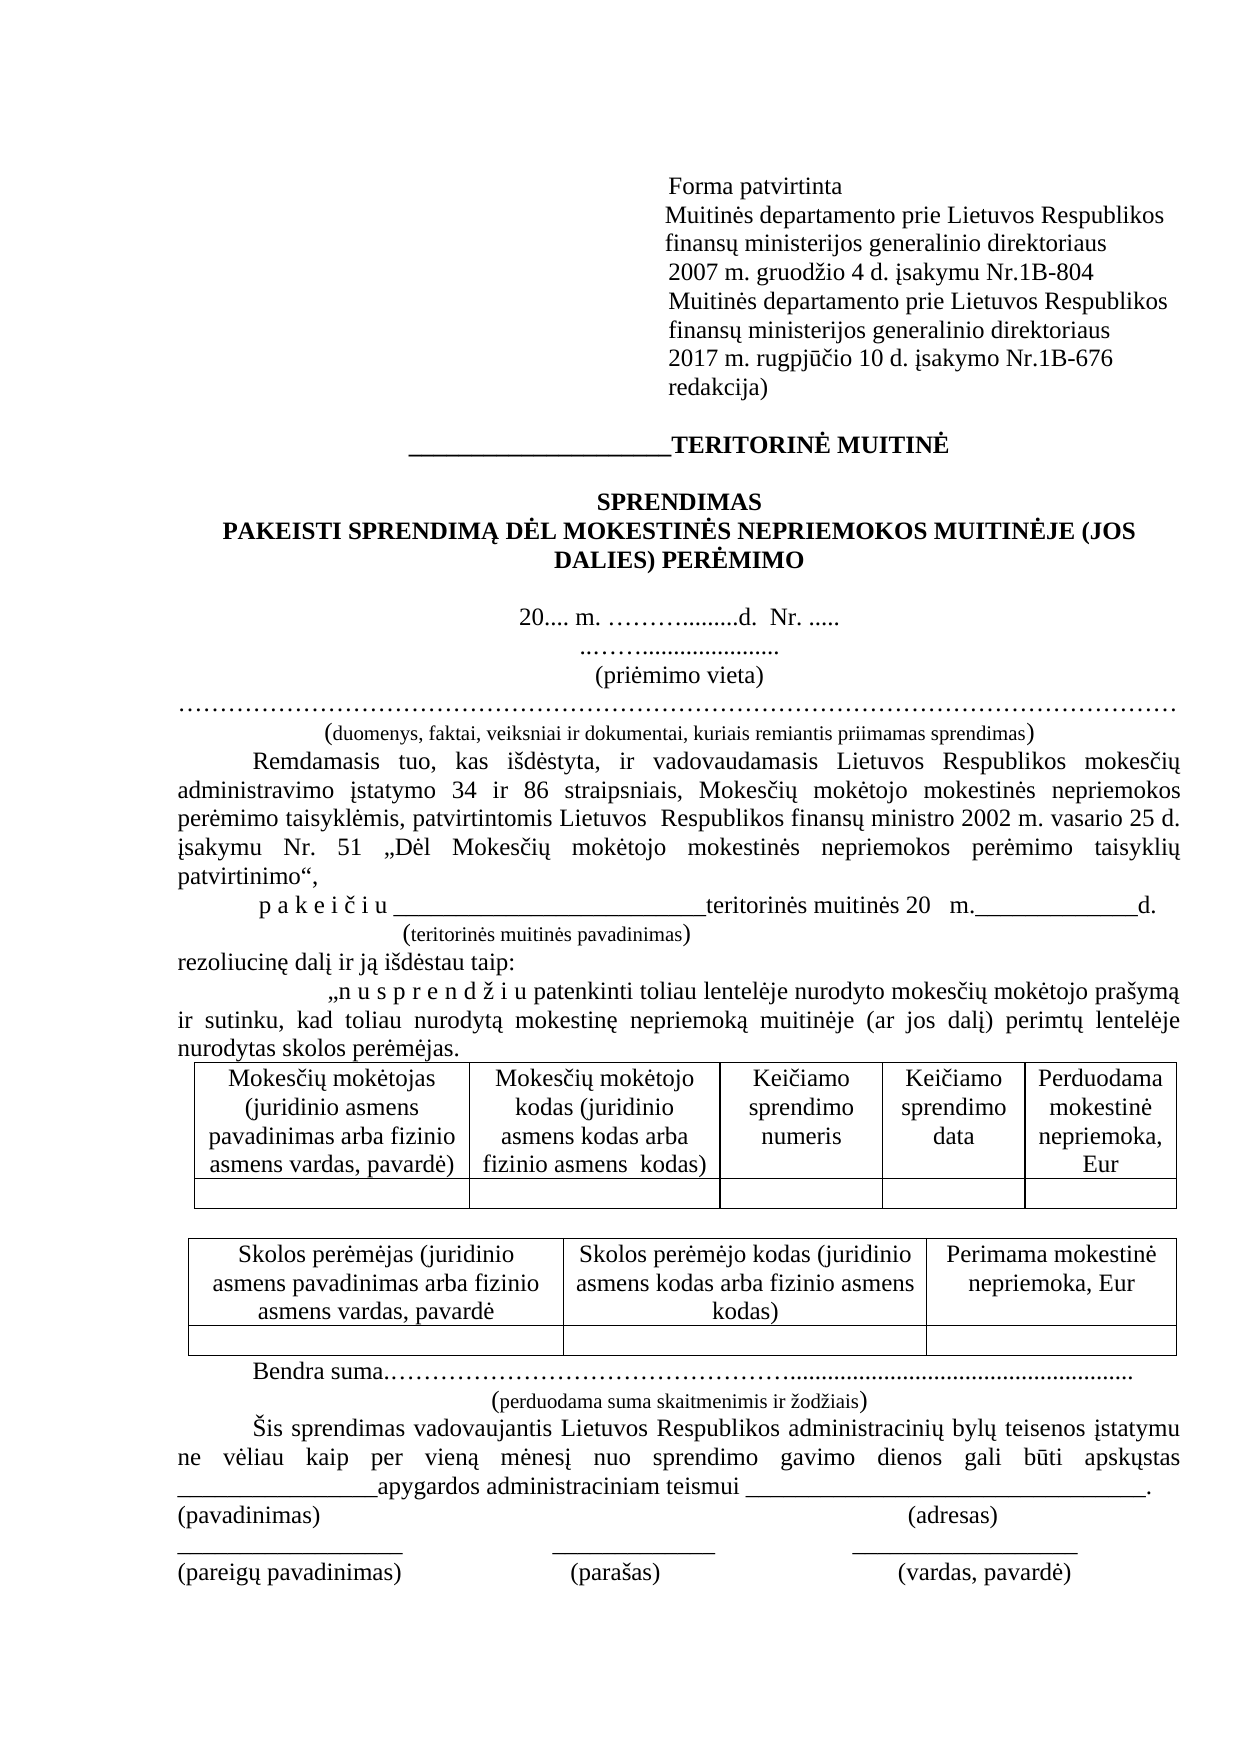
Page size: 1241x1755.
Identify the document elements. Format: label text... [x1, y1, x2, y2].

table_cell [189, 1326, 563, 1355]
text 20.... m. ……….........d. Nr. ..... [177, 602, 1181, 631]
text Muitinės departamento prie Lietuvos Respublikos [177, 286, 1181, 315]
table_header Perimama mokestinė nepriemoka, Eur [927, 1239, 1176, 1325]
text ………………………………………………………………………………………………………… [177, 688, 1181, 717]
table_cell [470, 1179, 719, 1208]
text Forma patvirtinta [177, 171, 1181, 200]
text Bendra suma.…………………………………………....................................................... [177, 1356, 1181, 1385]
table_cell [1026, 1179, 1176, 1208]
table_cell [927, 1326, 1176, 1355]
text __________________ _____________ __________________ [177, 1528, 1181, 1557]
table_header Perduodama mokestinė nepriemoka, Eur [1026, 1063, 1176, 1178]
table_header Mokesčių mokėtojas (juridinio asmens pavadinimas arba fizinio asmens vardas, pavardė) [195, 1063, 469, 1178]
text PAKEISTI SPRENDIMĄ DĖL MOKESTINĖS NEPRIEMOKOS MUITINĖJE (JOS DALIES) PERĖMIMO [177, 516, 1181, 573]
text redakcija) [177, 372, 1181, 401]
table_header Keičiamo sprendimo numeris [721, 1063, 882, 1178]
text p a k e i č i u _________________________teritorinės muitinės 20 m._____________d. [177, 890, 1181, 918]
text (duomenys, faktai, veiksniai ir dokumentai, kuriais remiantis priimamas sprendimas) [177, 717, 1181, 746]
text (pavadinimas) (adresas) [177, 1500, 1181, 1528]
table_header Mokesčių mokėtojo kodas (juridinio asmens kodas arba fizinio asmens kodas) [470, 1063, 719, 1178]
table_cell [564, 1326, 926, 1355]
text rezoliucinę dalį ir ją išdėstau taip: [177, 947, 1181, 976]
text finansų ministerijos generalinio direktoriaus [177, 315, 1181, 343]
text 2017 m. rugpjūčio 10 d. įsakymo Nr.1B-676 [177, 343, 1181, 372]
text (pareigų pavadinimas) (parašas) (vardas, pavardė) [177, 1557, 1181, 1586]
text (teritorinės muitinės pavadinimas) [177, 918, 1181, 947]
text (perduodama suma skaitmenimis ir žodžiais) [177, 1385, 1181, 1413]
text Remdamasis tuo, kas išdėstyta, ir vadovaudamasis Lietuvos Respublikos mokesčių administravimo įstatymo 34 ir 86 straipsniais, Mokesčių mokėtojo mokestinės nepriemokos perėmimo taisyklėmis, patvirtintomis Lietuvos Respublikos finansų ministro 2002 m. vasario 25 d. įsakymu Nr. 51 „Dėl Mokesčių mokėtojo mokestinės nepriemokos perėmimo taisyklių patvirtinimo“, [177, 746, 1181, 890]
text ..……...................... [177, 631, 1181, 660]
text SPRENDIMAS [177, 487, 1181, 516]
table_header Skolos perėmėjo kodas (juridinio asmens kodas arba fizinio asmens kodas) [564, 1239, 926, 1325]
text „n u s p r e n d ž i u patenkinti toliau lentelėje nurodyto mokesčių mokėtojo prašymą ir sutinku, kad toliau nurodytą mokestinę nepriemoką muitinėje (ar jos dalį) perimtų lentelėje nurodytas skolos perėmėjas. [177, 976, 1181, 1062]
table_header Keičiamo sprendimo data [883, 1063, 1024, 1178]
text (priėmimo vieta) [177, 660, 1181, 688]
text Muitinės departamento prie Lietuvos Respublikos finansų ministerijos generalinio direktoriaus [664, 200, 1181, 257]
text 2007 m. gruodžio 4 d. įsakymu Nr.1B-804 [177, 257, 1181, 286]
text _____________________TERITORINĖ MUITINĖ [177, 430, 1181, 458]
table_cell [883, 1179, 1024, 1208]
table_cell [721, 1179, 882, 1208]
text Šis sprendimas vadovaujantis Lietuvos Respublikos administracinių bylų teisenos įstatymu ne vėliau kaip per vieną mėnesį nuo sprendimo gavimo dienos gali būti apskųstas ________________apygardos administraciniam teismui ________________________________. [177, 1413, 1181, 1500]
table_cell [195, 1179, 469, 1208]
table_header Skolos perėmėjas (juridinio asmens pavadinimas arba fizinio asmens vardas, pavardė [189, 1239, 563, 1325]
